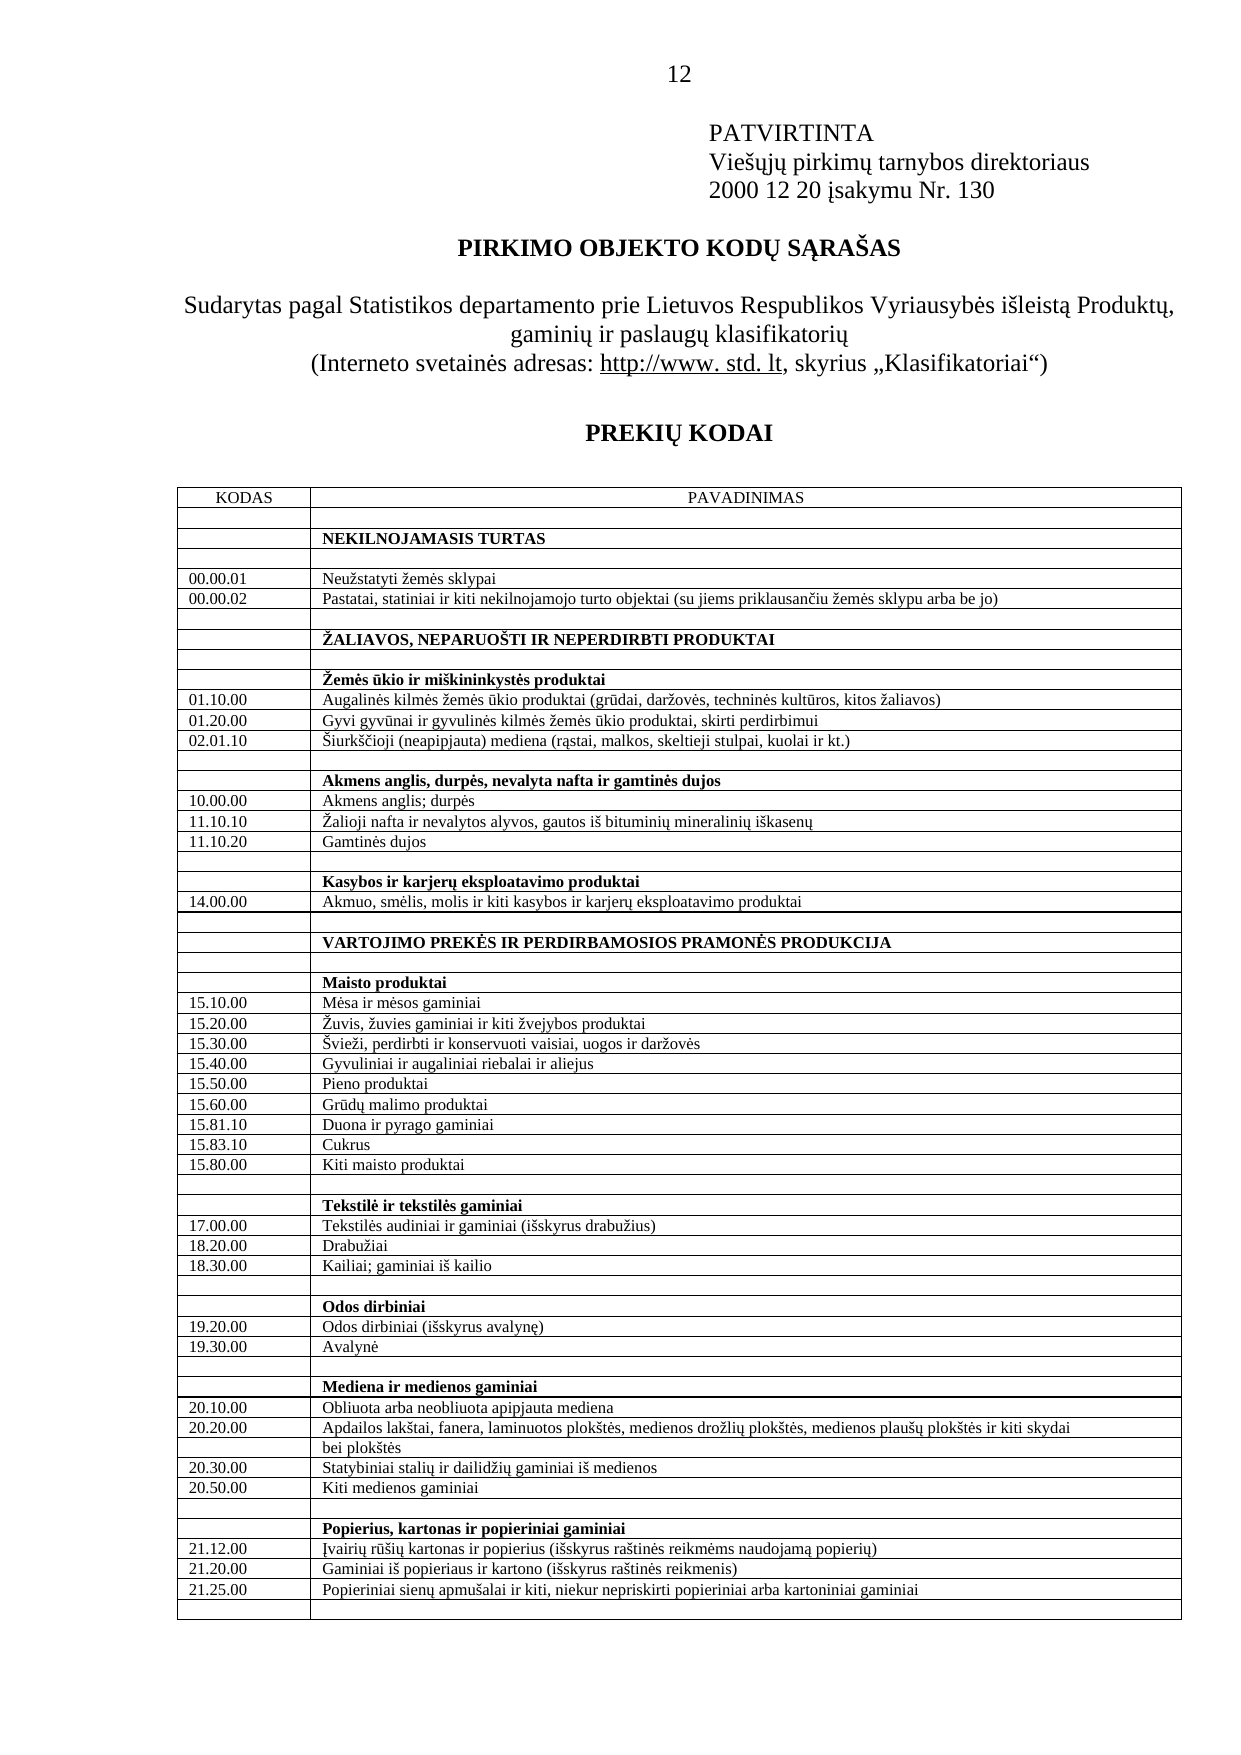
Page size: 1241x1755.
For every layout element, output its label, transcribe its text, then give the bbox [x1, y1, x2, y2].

table_cell [311, 953, 1181, 972]
table_cell [178, 872, 310, 891]
table_cell [178, 913, 310, 932]
table_cell [178, 973, 310, 992]
table_cell [311, 751, 1181, 770]
table_header PAVADINIMAS [311, 488, 1181, 507]
table_cell Popierius, kartonas ir popieriniai gaminiai [311, 1519, 1181, 1538]
table_cell 20.10.00 [178, 1398, 310, 1417]
table_cell Augalinės kilmės žemės ūkio produktai (grūdai, daržovės, techninės kultūros, kitos žaliavos) [311, 690, 1181, 709]
table_cell [311, 508, 1181, 527]
table_cell Apdailos lakštai, fanera, laminuotos plokštės, medienos drožlių plokštės, medienos plaušų plokštės ir kiti skydai [311, 1418, 1181, 1437]
table_cell 20.50.00 [178, 1478, 310, 1497]
table_cell [311, 609, 1181, 628]
table_cell 10.00.00 [178, 791, 310, 810]
table_cell 21.25.00 [178, 1579, 310, 1598]
table_cell Gamtinės dujos [311, 832, 1181, 851]
table_cell [178, 1175, 310, 1194]
table_cell Gyvuliniai ir augaliniai riebalai ir aliejus [311, 1054, 1181, 1073]
table_cell Drabužiai [311, 1236, 1181, 1255]
table_cell 15.50.00 [178, 1074, 310, 1093]
table_cell Šiurkščioji (neapipjauta) mediena (rąstai, malkos, skeltieji stulpai, kuolai ir kt.) [311, 731, 1181, 750]
table_cell 15.20.00 [178, 1014, 310, 1033]
table_cell [178, 771, 310, 790]
table_cell [178, 670, 310, 689]
table_cell [178, 751, 310, 770]
table_cell [311, 1600, 1181, 1619]
table_cell [178, 1276, 310, 1295]
table_cell Neužstatyti žemės sklypai [311, 569, 1181, 588]
text Sudarytas pagal Statistikos departamento prie Lietuvos Respublikos Vyriausybės išleistą Produktų, gaminių ir paslaugų klasifikatorių [177, 291, 1181, 348]
table_cell [178, 1296, 310, 1316]
table_cell 20.20.00 [178, 1418, 310, 1437]
table_cell Odos dirbiniai [311, 1296, 1181, 1316]
table_cell bei plokštės [311, 1438, 1181, 1457]
table_cell 15.40.00 [178, 1054, 310, 1073]
table_cell Statybiniai stalių ir dailidžių gaminiai iš medienos [311, 1458, 1181, 1477]
table_cell [311, 1276, 1181, 1295]
table_cell Akmuo, smėlis, molis ir kiti kasybos ir karjerų eksploatavimo produktai [311, 892, 1181, 911]
table_cell [178, 549, 310, 568]
table_cell 19.20.00 [178, 1317, 310, 1336]
table_cell [178, 953, 310, 972]
table_cell 15.81.10 [178, 1115, 310, 1134]
table_cell Grūdų malimo produktai [311, 1094, 1181, 1113]
table_cell 00.00.01 [178, 569, 310, 588]
table_cell [311, 1499, 1181, 1518]
table_cell 18.20.00 [178, 1236, 310, 1255]
table_cell Pastatai, statiniai ir kiti nekilnojamojo turto objektai (su jiems priklausančiu žemės sklypu arba be jo) [311, 589, 1181, 608]
table_cell [311, 1175, 1181, 1194]
table_cell Popieriniai sienų apmušalai ir kiti, niekur nepriskirti popieriniai arba kartoniniai gaminiai [311, 1579, 1181, 1598]
table_cell [178, 1357, 310, 1376]
text PATVIRTINTA [709, 118, 1181, 147]
text PREKIŲ KODAI [177, 418, 1181, 446]
table_cell [178, 609, 310, 628]
table_cell Gyvi gyvūnai ir gyvulinės kilmės žemės ūkio produktai, skirti perdirbimui [311, 710, 1181, 729]
table_cell 17.00.00 [178, 1216, 310, 1235]
table_cell [178, 1377, 310, 1396]
table_cell [311, 549, 1181, 568]
table_cell Cukrus [311, 1135, 1181, 1154]
table_cell [178, 508, 310, 527]
table_cell Įvairių rūšių kartonas ir popierius (išskyrus raštinės reikmėms naudojamą popierių) [311, 1539, 1181, 1558]
table_cell Gaminiai iš popieriaus ir kartono (išskyrus raštinės reikmenis) [311, 1559, 1181, 1578]
table_cell Kiti medienos gaminiai [311, 1478, 1181, 1497]
table_cell 18.30.00 [178, 1256, 310, 1275]
table_cell Akmens anglis; durpės [311, 791, 1181, 810]
table_cell 19.30.00 [178, 1337, 310, 1356]
table_cell Kasybos ir karjerų eksploatavimo produktai [311, 872, 1181, 891]
text 2000 12 20 įsakymu Nr. 130 [177, 176, 1181, 204]
table_cell [178, 1438, 310, 1457]
table_cell [311, 650, 1181, 669]
table_cell VARTOJIMO PREKĖS IR PERDIRBAMOSIOS PRAMONĖS PRODUKCIJA [311, 933, 1181, 952]
table_cell Žuvis, žuvies gaminiai ir kiti žvejybos produktai [311, 1014, 1181, 1033]
table_cell [311, 852, 1181, 871]
table_cell [178, 1195, 310, 1214]
table_cell NEKILNOJAMASIS TURTAS [311, 529, 1181, 548]
table_cell 01.20.00 [178, 710, 310, 729]
text Viešųjų pirkimų tarnybos direktoriaus [177, 147, 1181, 176]
table_cell Odos dirbiniai (išskyrus avalynę) [311, 1317, 1181, 1336]
table_cell Tekstilė ir tekstilės gaminiai [311, 1195, 1181, 1214]
table_cell Pieno produktai [311, 1074, 1181, 1093]
table_cell 21.12.00 [178, 1539, 310, 1558]
table_cell [178, 1600, 310, 1619]
table_cell 15.80.00 [178, 1155, 310, 1174]
table_cell [178, 1499, 310, 1518]
table_cell [311, 1357, 1181, 1376]
table_cell Tekstilės audiniai ir gaminiai (išskyrus drabužius) [311, 1216, 1181, 1235]
table_cell 11.10.20 [178, 832, 310, 851]
table_cell Kailiai; gaminiai iš kailio [311, 1256, 1181, 1275]
table_cell 00.00.02 [178, 589, 310, 608]
table_cell 15.60.00 [178, 1094, 310, 1113]
table_cell 15.83.10 [178, 1135, 310, 1154]
table_cell Mediena ir medienos gaminiai [311, 1377, 1181, 1396]
table_cell [178, 852, 310, 871]
table_cell 11.10.10 [178, 811, 310, 831]
table_cell 15.30.00 [178, 1034, 310, 1053]
table_header KODAS [178, 488, 310, 507]
table_cell Obliuota arba neobliuota apipjauta mediena [311, 1398, 1181, 1417]
table_cell 02.01.10 [178, 731, 310, 750]
table_cell Švieži, perdirbti ir konservuoti vaisiai, uogos ir daržovės [311, 1034, 1181, 1053]
table_cell Akmens anglis, durpės, nevalyta nafta ir gamtinės dujos [311, 771, 1181, 790]
table_cell ŽALIAVOS, NEPARUOŠTI IR NEPERDIRBTI PRODUKTAI [311, 630, 1181, 649]
table_cell Mėsa ir mėsos gaminiai [311, 993, 1181, 1012]
text (Interneto svetainės adresas: http://www. std. lt, skyrius „Klasifikatoriai“) [177, 348, 1181, 377]
table_cell Avalynė [311, 1337, 1181, 1356]
table_cell Kiti maisto produktai [311, 1155, 1181, 1174]
text PIRKIMO OBJEKTO KODŲ SĄRAŠAS [177, 233, 1181, 262]
table_cell 14.00.00 [178, 892, 310, 911]
table_cell Duona ir pyrago gaminiai [311, 1115, 1181, 1134]
table_cell Žalioji nafta ir nevalytos alyvos, gautos iš bituminių mineralinių iškasenų [311, 811, 1181, 831]
table_cell [178, 630, 310, 649]
table_cell [178, 650, 310, 669]
table_cell 01.10.00 [178, 690, 310, 709]
table_cell 21.20.00 [178, 1559, 310, 1578]
table_cell Maisto produktai [311, 973, 1181, 992]
table_cell [178, 933, 310, 952]
table_cell Žemės ūkio ir miškininkystės produktai [311, 670, 1181, 689]
table_cell [178, 1519, 310, 1538]
table_cell 15.10.00 [178, 993, 310, 1012]
table_cell [311, 913, 1181, 932]
table_cell 20.30.00 [178, 1458, 310, 1477]
table_cell [178, 529, 310, 548]
